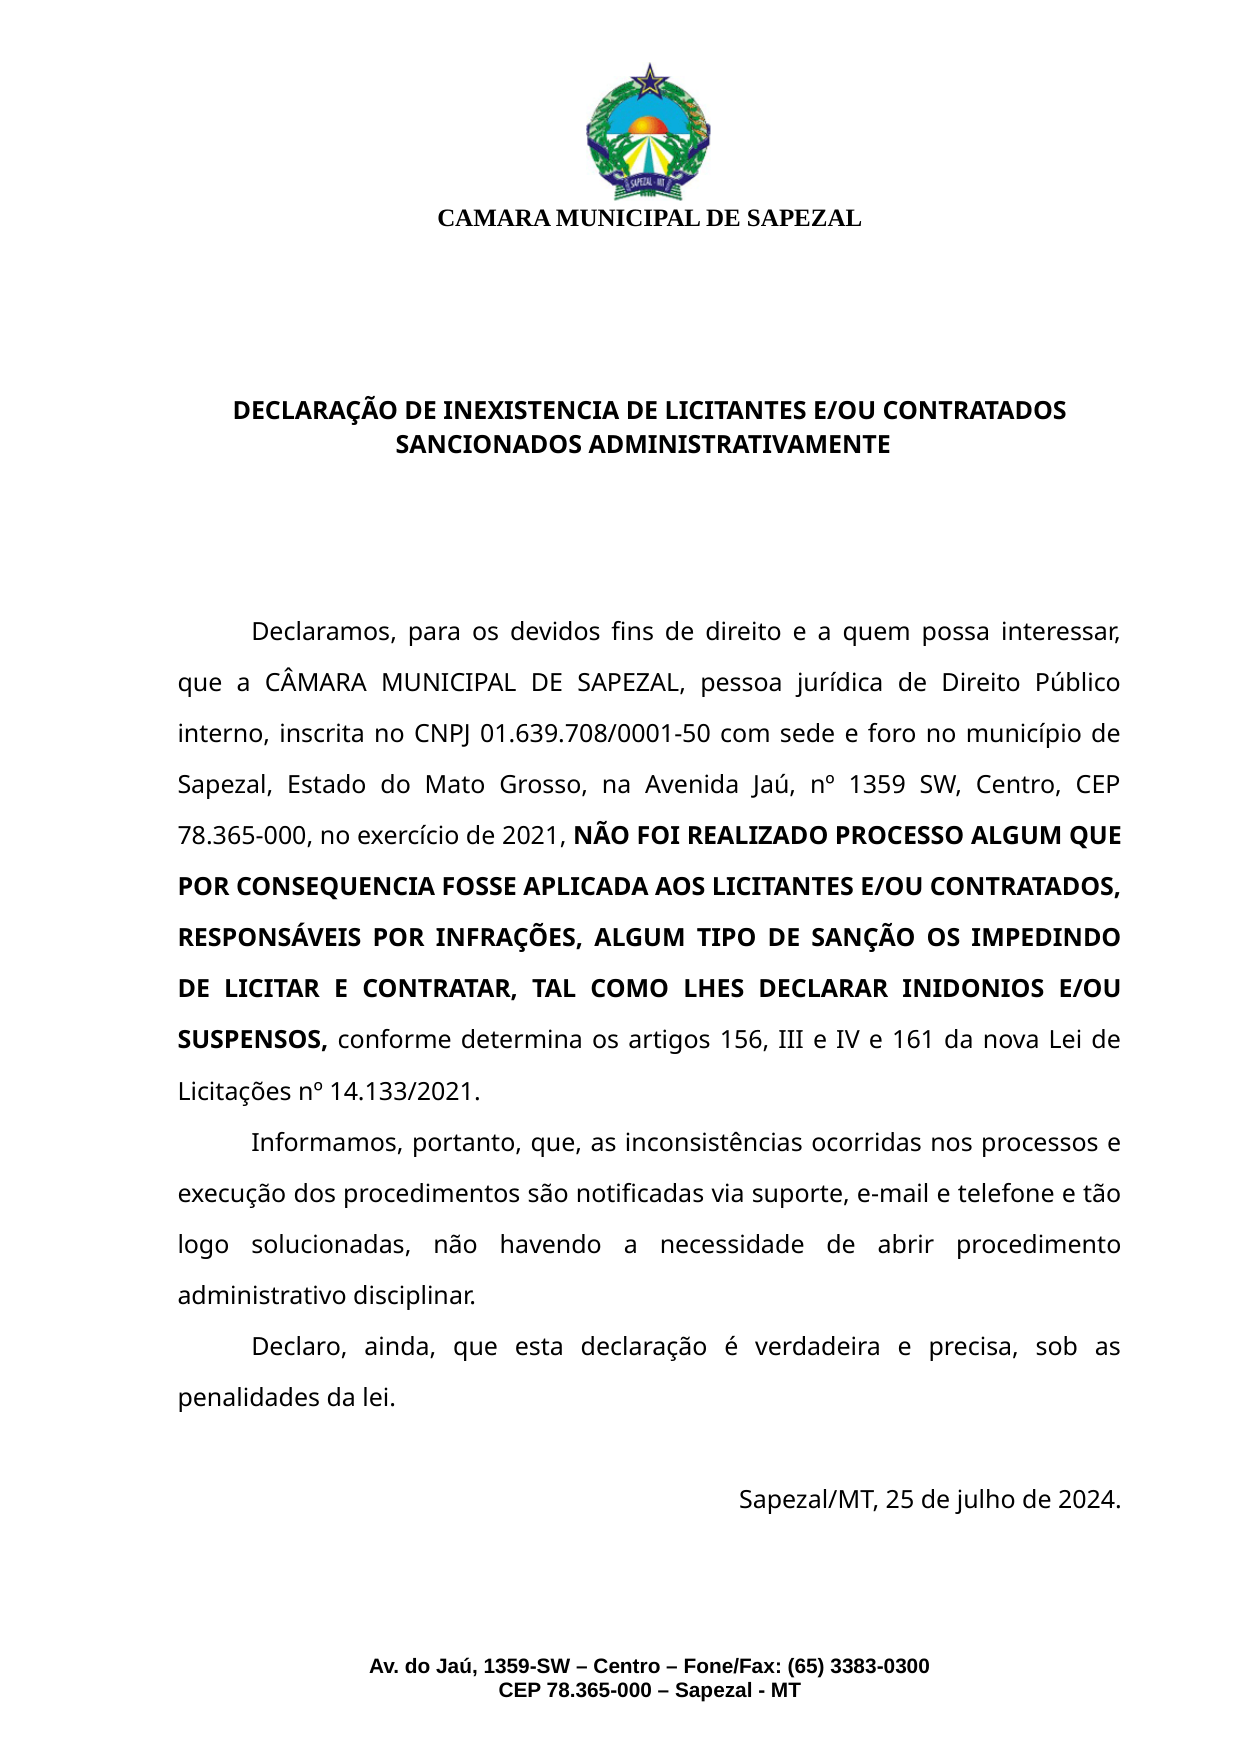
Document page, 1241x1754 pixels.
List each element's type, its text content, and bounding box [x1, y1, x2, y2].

text Sapezal/MT, 25 de julho de 2024. [177, 1482, 1122, 1516]
text Informamos, portanto, que, as inconsistências ocorridas nos processos e execução dos procedimentos são notificadas via suporte, e-mail e telefone e tão logo solucionadas, não havendo a necessidade de abrir procedimento administrativo disciplinar. [177, 1124, 1122, 1311]
text Declaro, ainda, que esta declaração é verdadeira e precisa, sob as penalidades da lei. [177, 1328, 1122, 1413]
picture [569, 60, 730, 206]
text Declaramos, para os devidos fins de direito e a quem possa interessar, que a CÂMARA MUNICIPAL DE SAPEZAL, pessoa jurídica de Direito Público interno, inscrita no CNPJ 01.639.708/0001-50 com sede e foro no município de Sapezal, Estado do Mato Grosso, na Avenida Jaú, nº 1359 SW, Centro, CEP 78.365-000, no exercício de 2021, NÃO FOI REALIZADO PROCESSO ALGUM QUE POR CONSEQUENCIA FOSSE APLICADA AOS LICITANTES E/OU CONTRATADOS, RESPONSÁVEIS POR INFRAÇÕES, ALGUM TIPO DE SANÇÃO OS IMPEDINDO DE LICITAR E CONTRATAR, TAL COMO LHES DECLARAR INIDONIOS E/OU SUSPENSOS, conforme determina os artigos 156, III e IV e 161 da nova Lei de Licitações nº 14.133/2021. [177, 614, 1122, 1107]
text DECLARAÇÃO DE INEXISTENCIA DE LICITANTES E/OU CONTRATADOS SANCIONADOS ADMINISTRATIVAMENTE [177, 392, 1122, 461]
